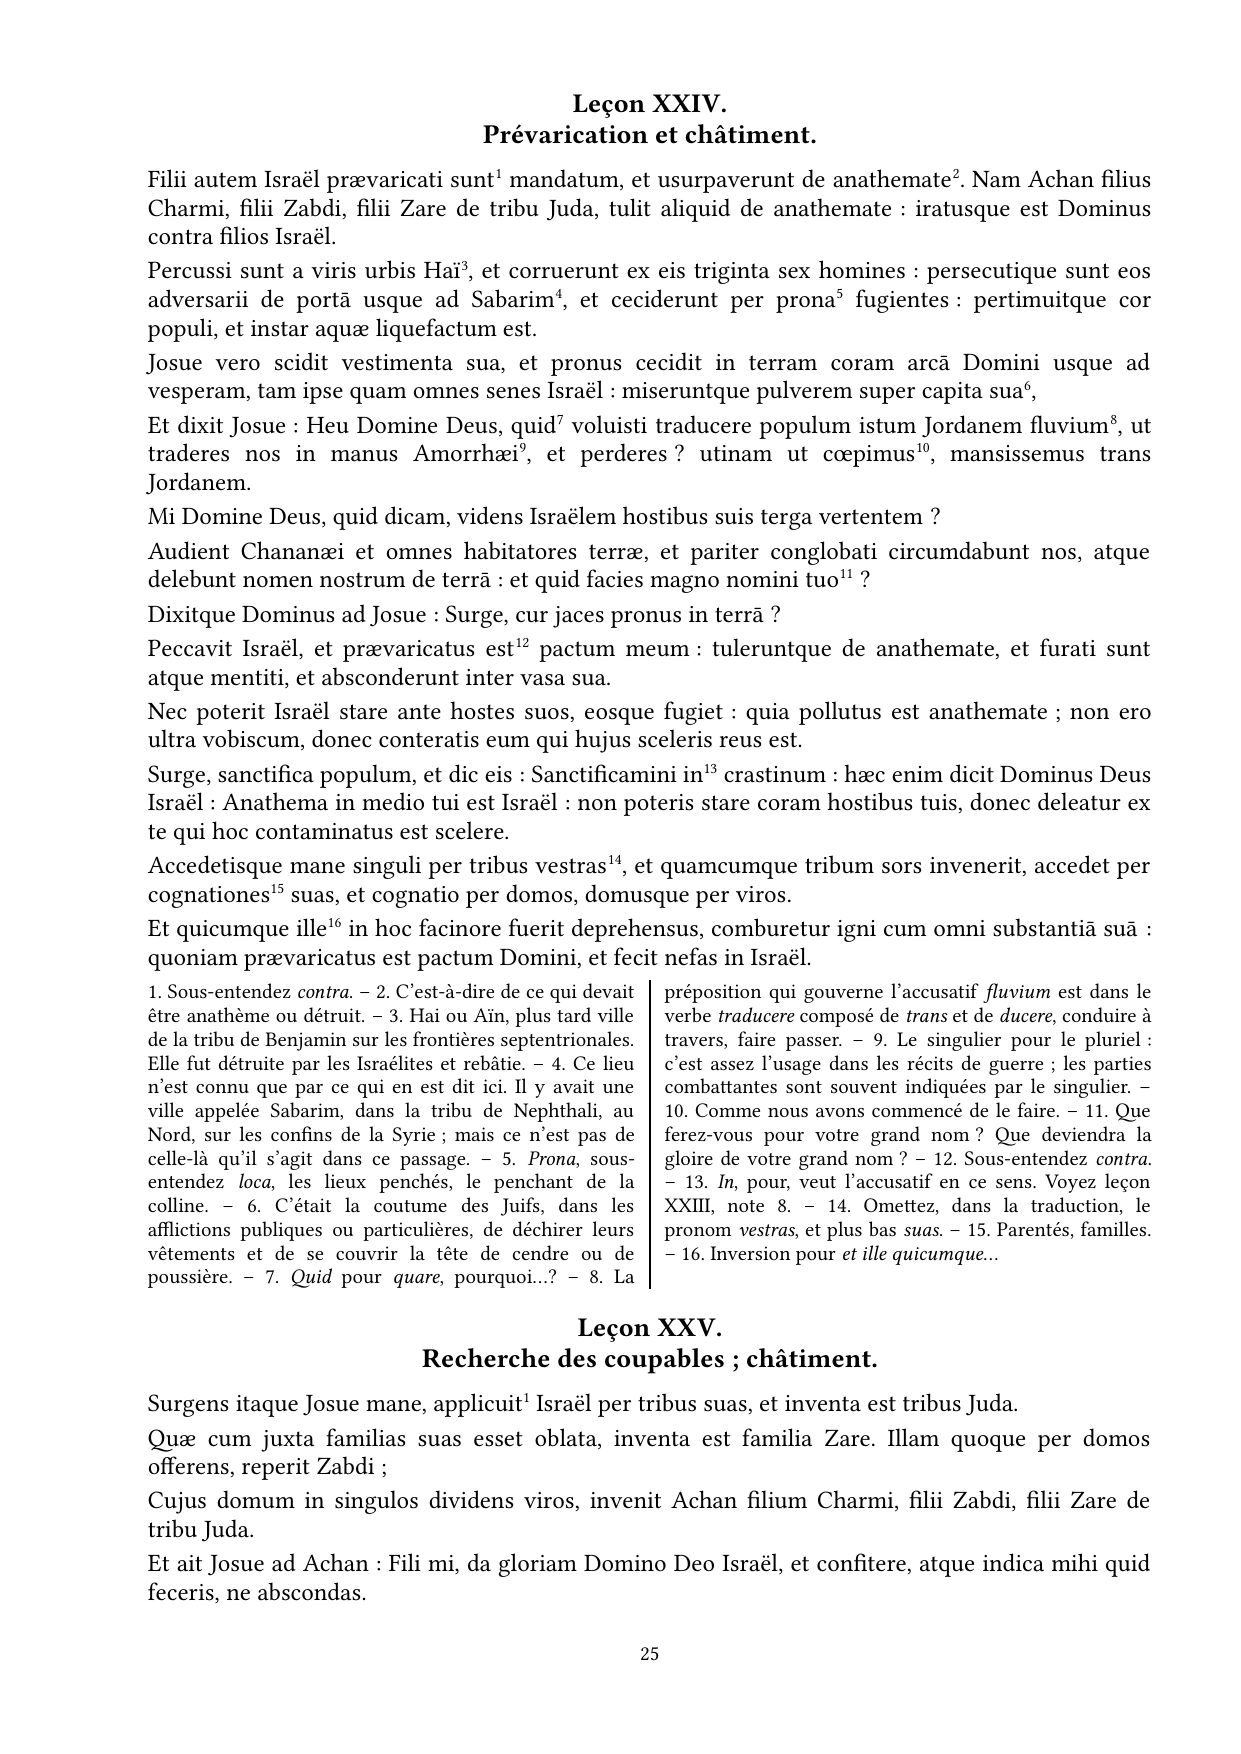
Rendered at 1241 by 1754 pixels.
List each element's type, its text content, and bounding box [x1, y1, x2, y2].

text Josue vero scidit vestimenta sua, et pronus cecidit in terram coram arcā Domini usque ad vesperam, tam ipse quam omnes senes Israël : miseruntque pulverem super capita sua6, [148, 348, 1152, 405]
text Leçon XXIV. Prévarication et châtiment. [148, 88, 1152, 150]
text Et quicumque ille16 in hoc facinore fuerit deprehensus, comburetur igni cum omni substantiā suā : quoniam prævaricatus est pactum Domini, et fecit nefas in Israël. [148, 914, 1152, 971]
text Surge, sanctifica populum, et dic eis : Sanctificamini in13 crastinum : hæc enim dicit Dominus Deus Israël : Anathema in medio tui est Israël : non poteris stare coram hostibus tuis, donec deleatur ex te qui hoc contaminatus est scelere. [148, 760, 1152, 846]
text Quæ cum juxta familias suas esset oblata, inventa est familia Zare. Illam quoque per domos offerens, reperit Zabdi ; [148, 1423, 1152, 1481]
text Et dixit Josue : Heu Domine Deus, quid7 voluisti traducere populum istum Jordanem fluvium8, ut traderes nos in manus Amorrhæi9, et perderes ? utinam ut cœpimus10, mansissemus trans Jordanem. [148, 411, 1152, 497]
text Filii autem Israël prævaricati sunt1 mandatum, et usurpaverunt de anathemate2. Nam Achan filius Charmi, filii Zabdi, filii Zare de tribu Juda, tulit aliquid de anathemate : iratusque est Dominus contra filios Israël. [148, 165, 1152, 251]
text Mi Domine Deus, quid dicam, videns Israëlem hostibus suis terga vertentem ? [148, 502, 1152, 531]
text Surgens itaque Josue mane, applicuit1 Israël per tribus suas, et inventa est tribus Juda. [148, 1389, 1152, 1418]
text Accedetisque mane singuli per tribus vestras14, et quamcumque tribum sors invenerit, accedet per cognationes15 suas, et cognatio per domos, domusque per viros. [148, 851, 1152, 908]
text Percussi sunt a viris urbis Haï3, et corruerunt ex eis triginta sex homines : persecutique sunt eos adversarii de portā usque ad Sabarim4, et ceciderunt per prona5 fugientes : pertimuitque cor populi, et instar aquæ liquefactum est. [148, 257, 1152, 342]
text Cujus domum in singulos dividens viros, invenit Achan filium Charmi, filii Zabdi, filii Zare de tribu Juda. [148, 1486, 1152, 1543]
text Leçon XXV. Recherche des coupables ; châtiment. [148, 1313, 1152, 1374]
text Audient Chananæi et omnes habitatores terræ, et pariter conglobati circumdabunt nos, atque delebunt nomen nostrum de terrā : et quid facies magno nomini tuo11 ? [148, 537, 1152, 594]
text Nec poterit Israël stare ante hostes suos, eosque fugiet : quia pollutus est anathemate ; non ero ultra vobiscum, donec conteratis eum qui hujus sceleris reus est. [148, 697, 1152, 754]
text Peccavit Israël, et prævaricatus est12 pactum meum : tuleruntque de anathemate, et furati sunt atque mentiti, et absconderunt inter vasa sua. [148, 634, 1152, 691]
text préposition qui gouverne l’accusatif fluvium est dans le verbe traducere composé de trans et de ducere, conduire à travers, faire passer. – 9. Le singulier pour le pluriel : c’est assez l’usage dans les récits de guerre ; les parties combattantes sont souvent indiquées par le singulier. – 10. Comme nous avons commencé de le faire. – 11. Que ferez-vous pour votre grand nom ? Que deviendra la gloire de votre grand nom ? – 12. Sous-entendez contra. – 13. In, pour, veut l’accusatif en ce sens. Voyez leçon XXIII, note 8. – 14. Omettez, dans la traduction, le pronom vestras, et plus bas suas. – 15. Parentés, familles. – 16. Inversion pour et ille quicumque… [664, 980, 1152, 1265]
text Et ait Josue ad Achan : Fili mi, da gloriam Domino Deo Israël, et confitere, atque indica mihi quid feceris, ne abscondas. [148, 1549, 1152, 1606]
text 1. Sous-entendez contra. – 2. C’est-à-dire de ce qui devait être anathème ou détruit. – 3. Hai ou Aïn, plus tard ville de la tribu de Benjamin sur les frontières septentrionales. Elle fut détruite par les Israélites et rebâtie. – 4. Ce lieu n’est connu que par ce qui en est dit ici. Il y avait une ville appelée Sabarim, dans la tribu de Nephthali, au Nord, sur les confins de la Syrie ; mais ce n’est pas de celle-là qu’il s’agit dans ce passage. – 5. Prona, sous-entendez loca, les lieux penchés, le penchant de la colline. – 6. C’était la coutume des Juifs, dans les afflictions publiques ou particulières, de déchirer leurs vêtements et de se couvrir la tête de cendre ou de poussière. – 7. Quid pour quare, pourquoi…? – 8. La [148, 980, 635, 1289]
text Dixitque Dominus ad Josue : Surge, cur jaces pronus in terrā ? [148, 600, 1152, 628]
